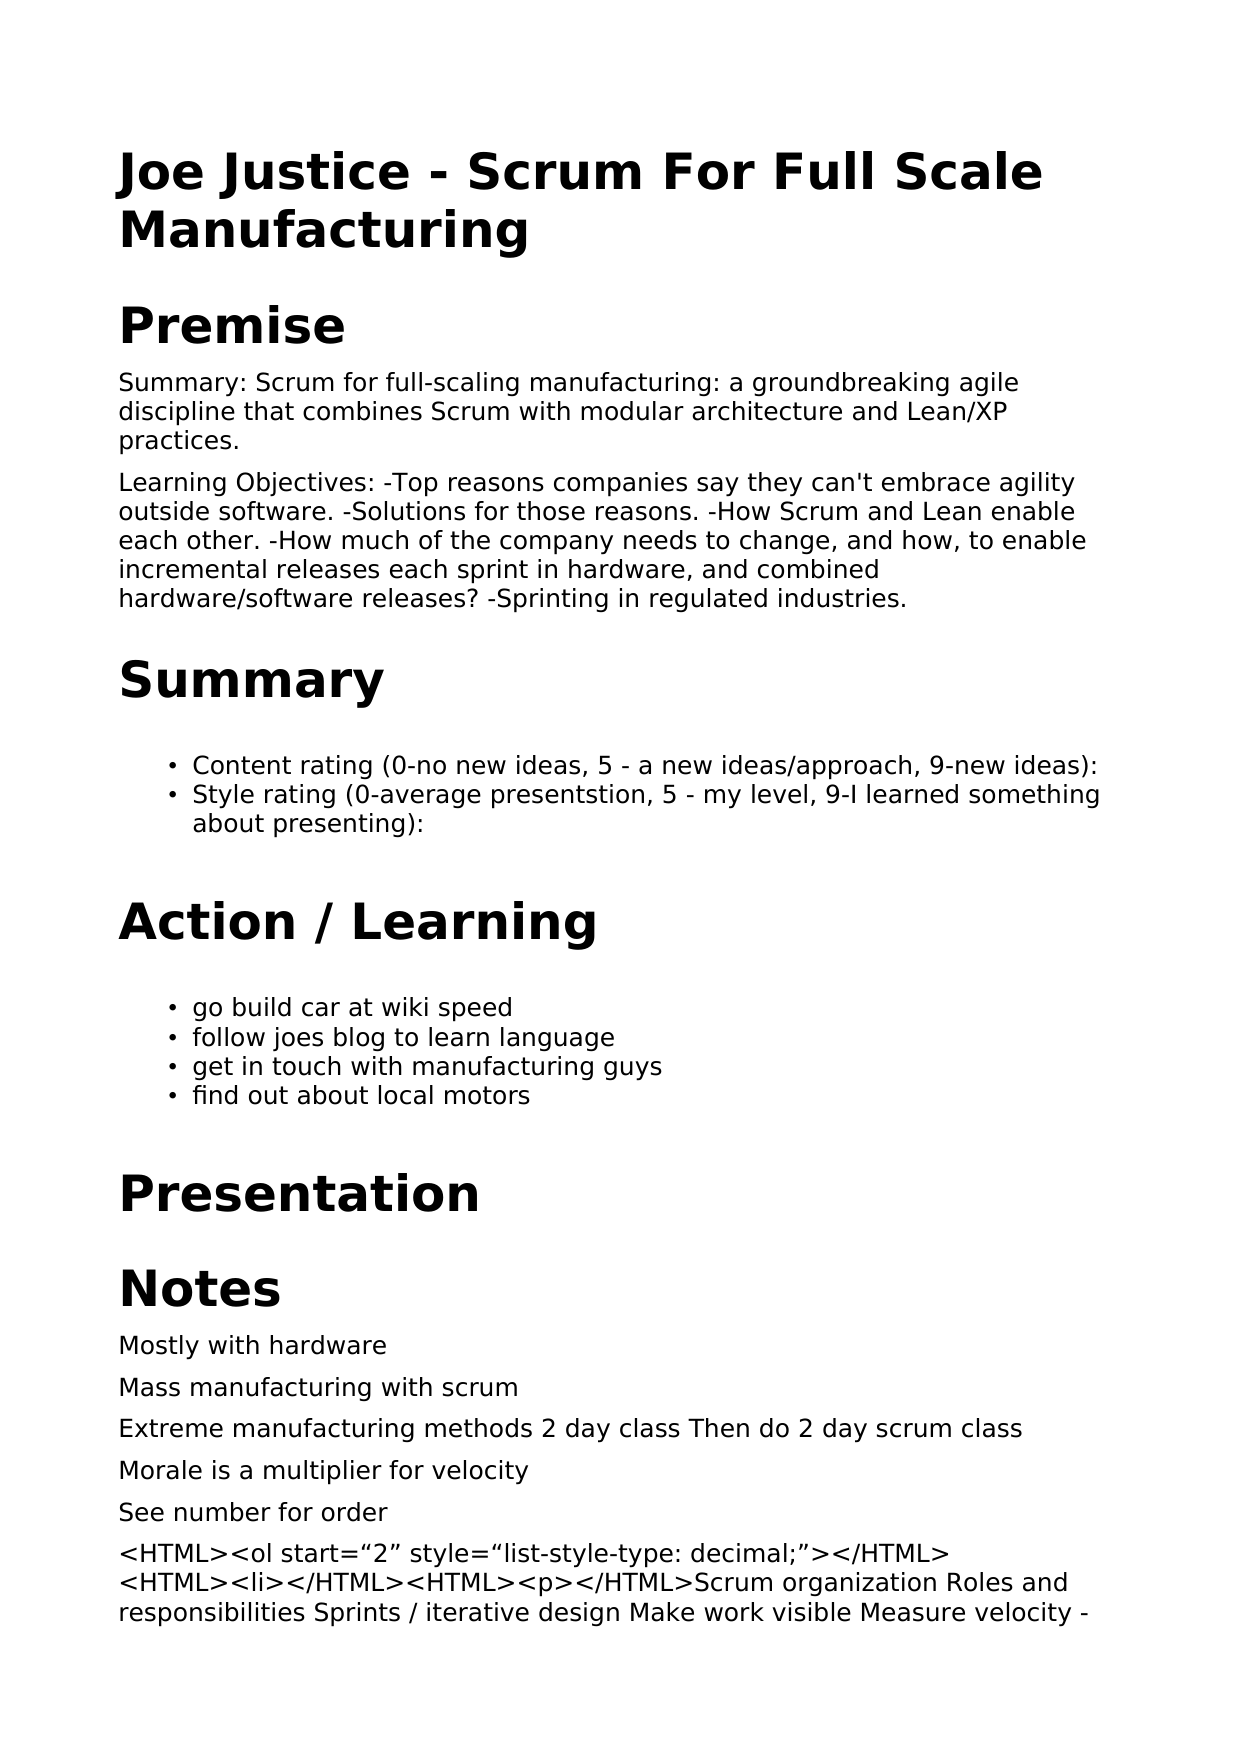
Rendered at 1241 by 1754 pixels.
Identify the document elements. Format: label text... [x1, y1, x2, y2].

text Learning Objectives: -Top reasons companies say they can't embrace agility outside software. -Solutions for those reasons. -How Scrum and Lean enable each other. -How much of the company needs to change, and how, to enable incremental releases each sprint in hardware, and combined hardware/software releases? -Sprinting in regulated industries. [118, 468, 1122, 614]
list Content rating (0-no new ideas, 5 - a new ideas/approach, 9-new ideas): [177, 751, 1122, 781]
text See number for order [118, 1498, 1122, 1527]
text Mass manufacturing with scrum [118, 1373, 1122, 1402]
text Mostly with hardware [118, 1331, 1122, 1360]
list get in touch with manufacturing guys [177, 1052, 1122, 1081]
subtitle Action / Learning [118, 893, 1122, 952]
list find out about local motors [177, 1081, 1122, 1110]
subtitle Presentation [118, 1165, 1122, 1223]
subtitle Summary [118, 651, 1122, 709]
text Morale is a multiplier for velocity [118, 1456, 1122, 1485]
text <HTML><ol start=“2” style=“list-style-type: decimal;”></HTML> <HTML><li></HTML><HTML><p></HTML>Scrum organization Roles and responsibilities Sprints / iterative design Make work visible Measure velocity [118, 1539, 1122, 1627]
text Extreme manufacturing methods 2 day class Then do 2 day scrum class [118, 1414, 1122, 1444]
subtitle Joe Justice - Scrum For Full Scale Manufacturing [118, 143, 1122, 259]
subtitle Notes [118, 1260, 1122, 1319]
subtitle Premise [118, 297, 1122, 355]
list Style rating (0-average presentstion, 5 - my level, 9-I learned something about presenting): [177, 781, 1122, 839]
list go build car at wiki speed [177, 993, 1122, 1023]
text Summary: Scrum for full-scaling manufacturing: a groundbreaking agile discipline that combines Scrum with modular architecture and Lean/XP practices. [118, 368, 1122, 455]
list follow joes blog to learn language [177, 1023, 1122, 1052]
